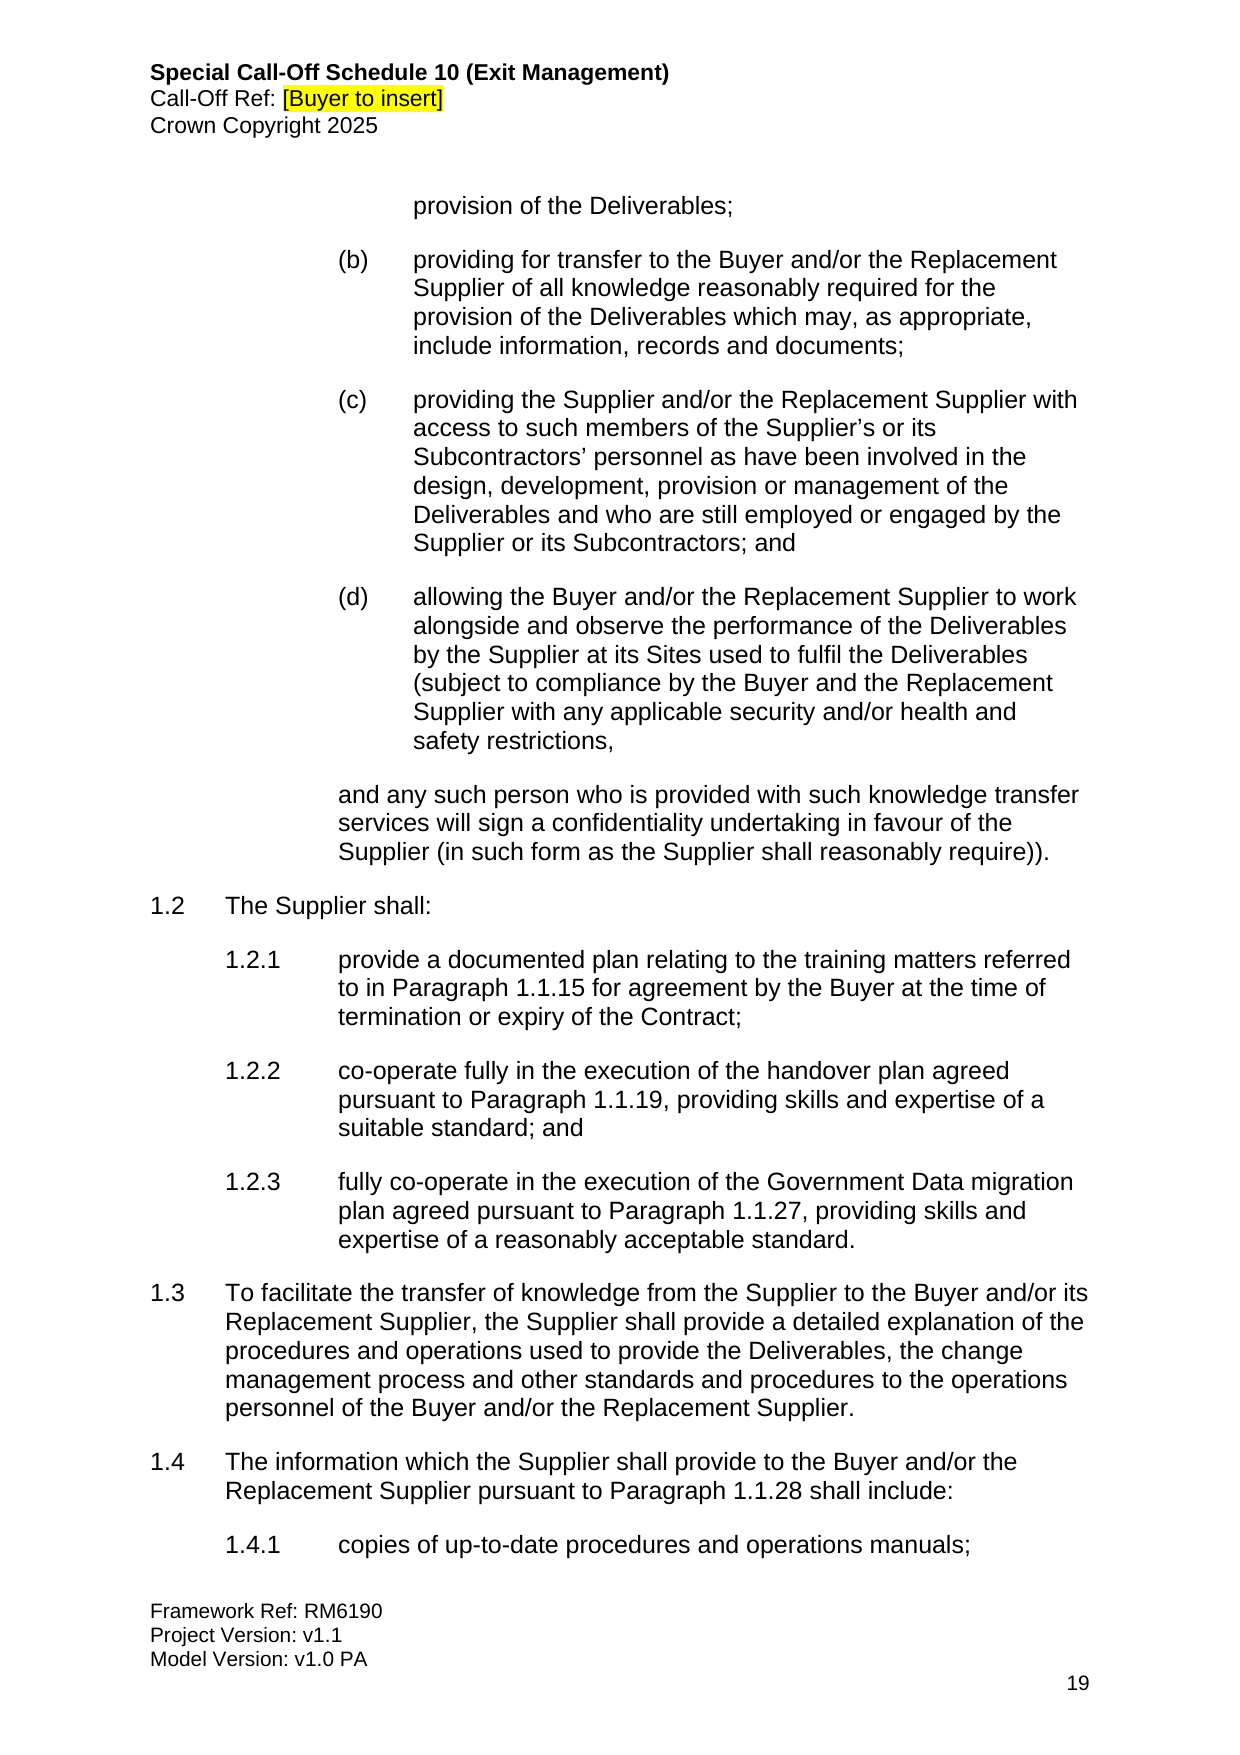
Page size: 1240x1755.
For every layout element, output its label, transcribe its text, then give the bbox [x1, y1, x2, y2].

list providing the Supplier and/or the Replacement Supplier with access to such members of the Supplier’s or its Subcontractors’ personnel as have been involved in the design, development, provision or management of the Deliverables and who are still employed or engaged by the Supplier or its Subcontractors; and [338, 384, 1089, 557]
list co-operate fully in the execution of the handover plan agreed pursuant to Paragraph 1.1.19, providing skills and expertise of a suitable standard; and [225, 1056, 1089, 1142]
list allowing the Buyer and/or the Replacement Supplier to work alongside and observe the performance of the Deliverables by the Supplier at its Sites used to fulfil the Deliverables (subject to compliance by the Buyer and the Replacement Supplier with any applicable security and/or health and safety restrictions, [338, 582, 1089, 754]
list To facilitate the transfer of knowledge from the Supplier to the Buyer and/or its Replacement Supplier, the Supplier shall provide a detailed explanation of the procedures and operations used to provide the Deliverables, the change management process and other standards and procedures to the operations personnel of the Buyer and/or the Replacement Supplier. [150, 1278, 1089, 1422]
list The Supplier shall: [150, 891, 1089, 919]
text and any such person who is provided with such knowledge transfer services will sign a confidentiality undertaking in favour of the Supplier (in such form as the Supplier shall reasonably require)). [338, 779, 1089, 866]
list fully co-operate in the execution of the Government Data migration plan agreed pursuant to Paragraph 1.1.27, providing skills and expertise of a reasonably acceptable standard. [225, 1167, 1089, 1253]
list providing for transfer to the Buyer and/or the Replacement Supplier of all knowledge reasonably required for the provision of the Deliverables which may, as appropriate, include information, records and documents; [338, 244, 1089, 359]
list copies of up-to-date procedures and operations manuals; [225, 1529, 1089, 1558]
list provide a documented plan relating to the training matters referred to in Paragraph 1.1.15 for agreement by the Buyer at the time of termination or expiry of the Contract; [225, 944, 1089, 1031]
list The information which the Supplier shall provide to the Buyer and/or the Replacement Supplier pursuant to Paragraph 1.1.28 shall include: [150, 1447, 1089, 1504]
list provision of the Deliverables; [338, 191, 1089, 219]
